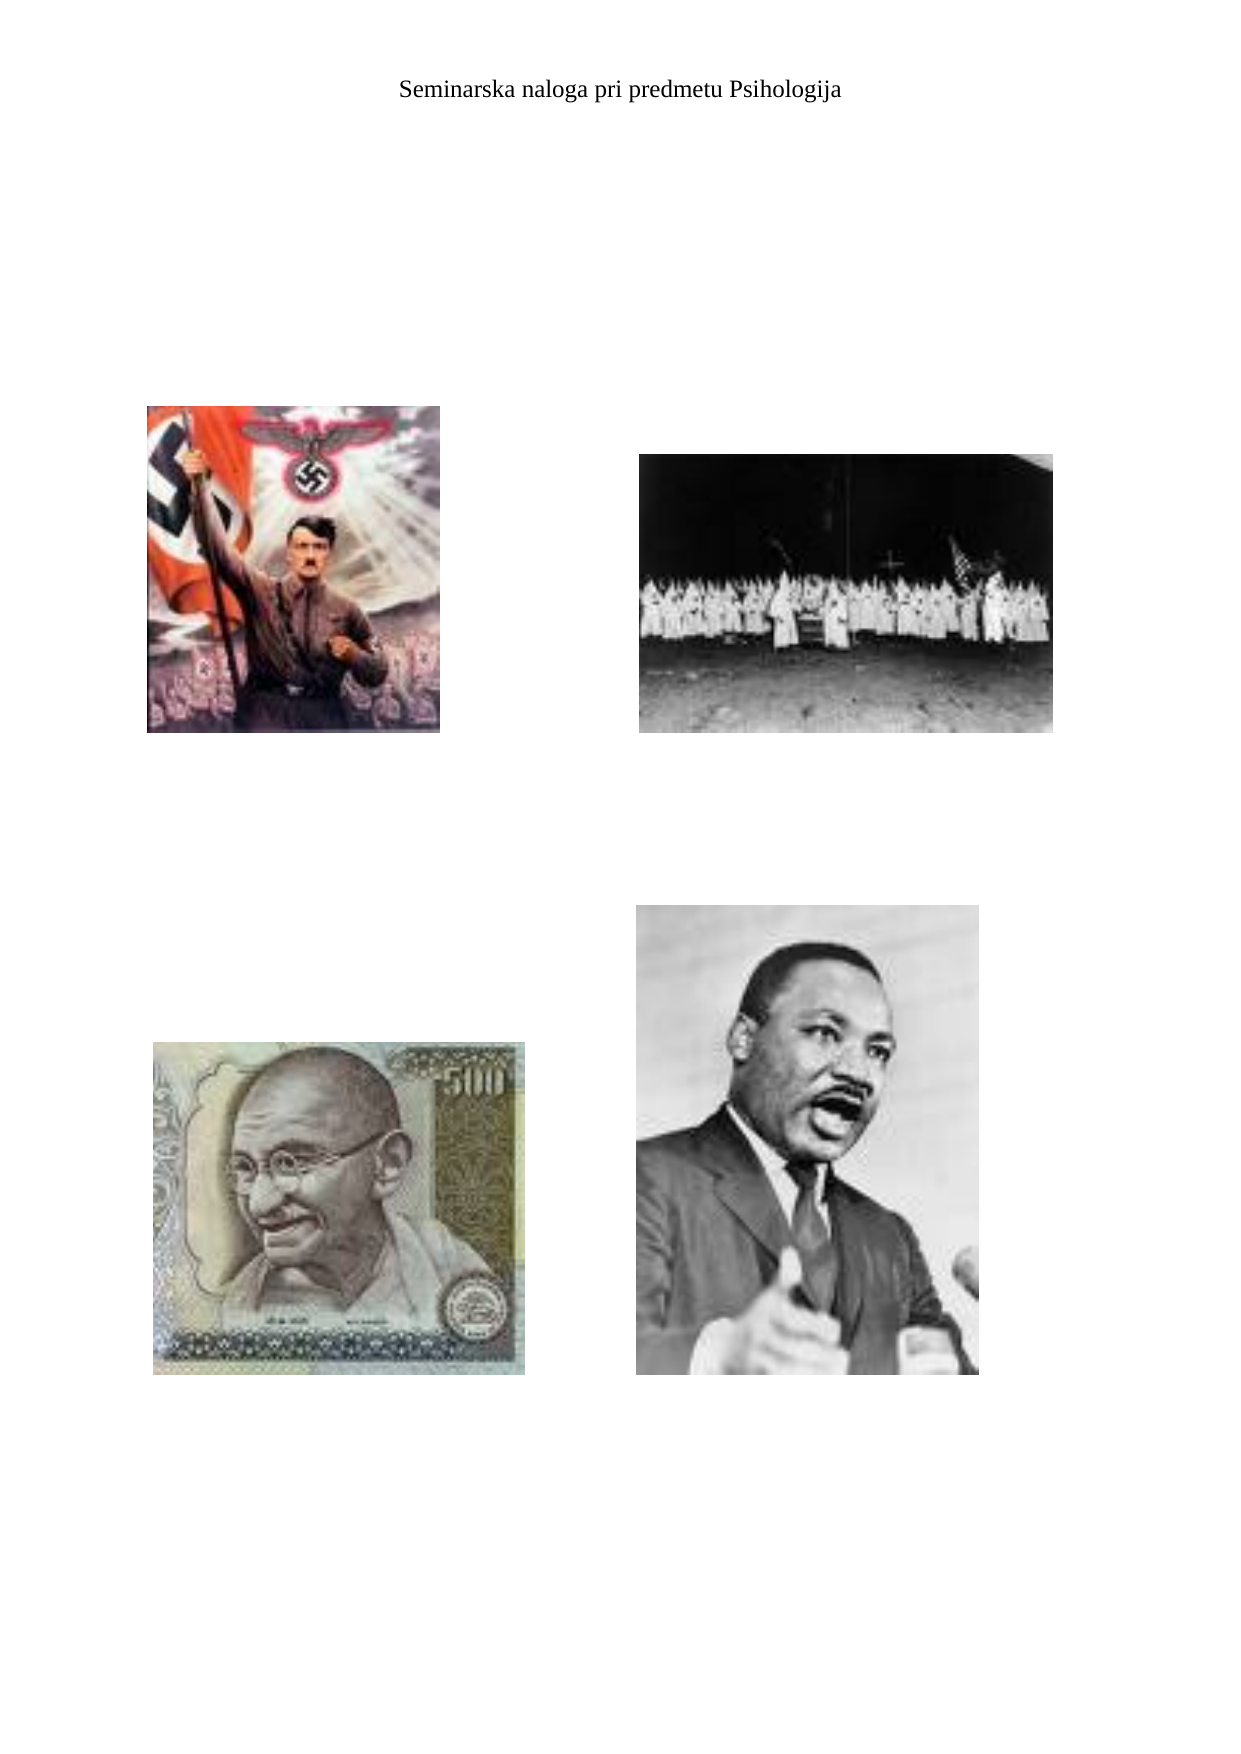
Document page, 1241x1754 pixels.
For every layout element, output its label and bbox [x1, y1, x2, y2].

picture [147, 406, 440, 733]
picture [636, 905, 979, 1375]
picture [639, 454, 1053, 733]
picture [153, 1042, 525, 1375]
